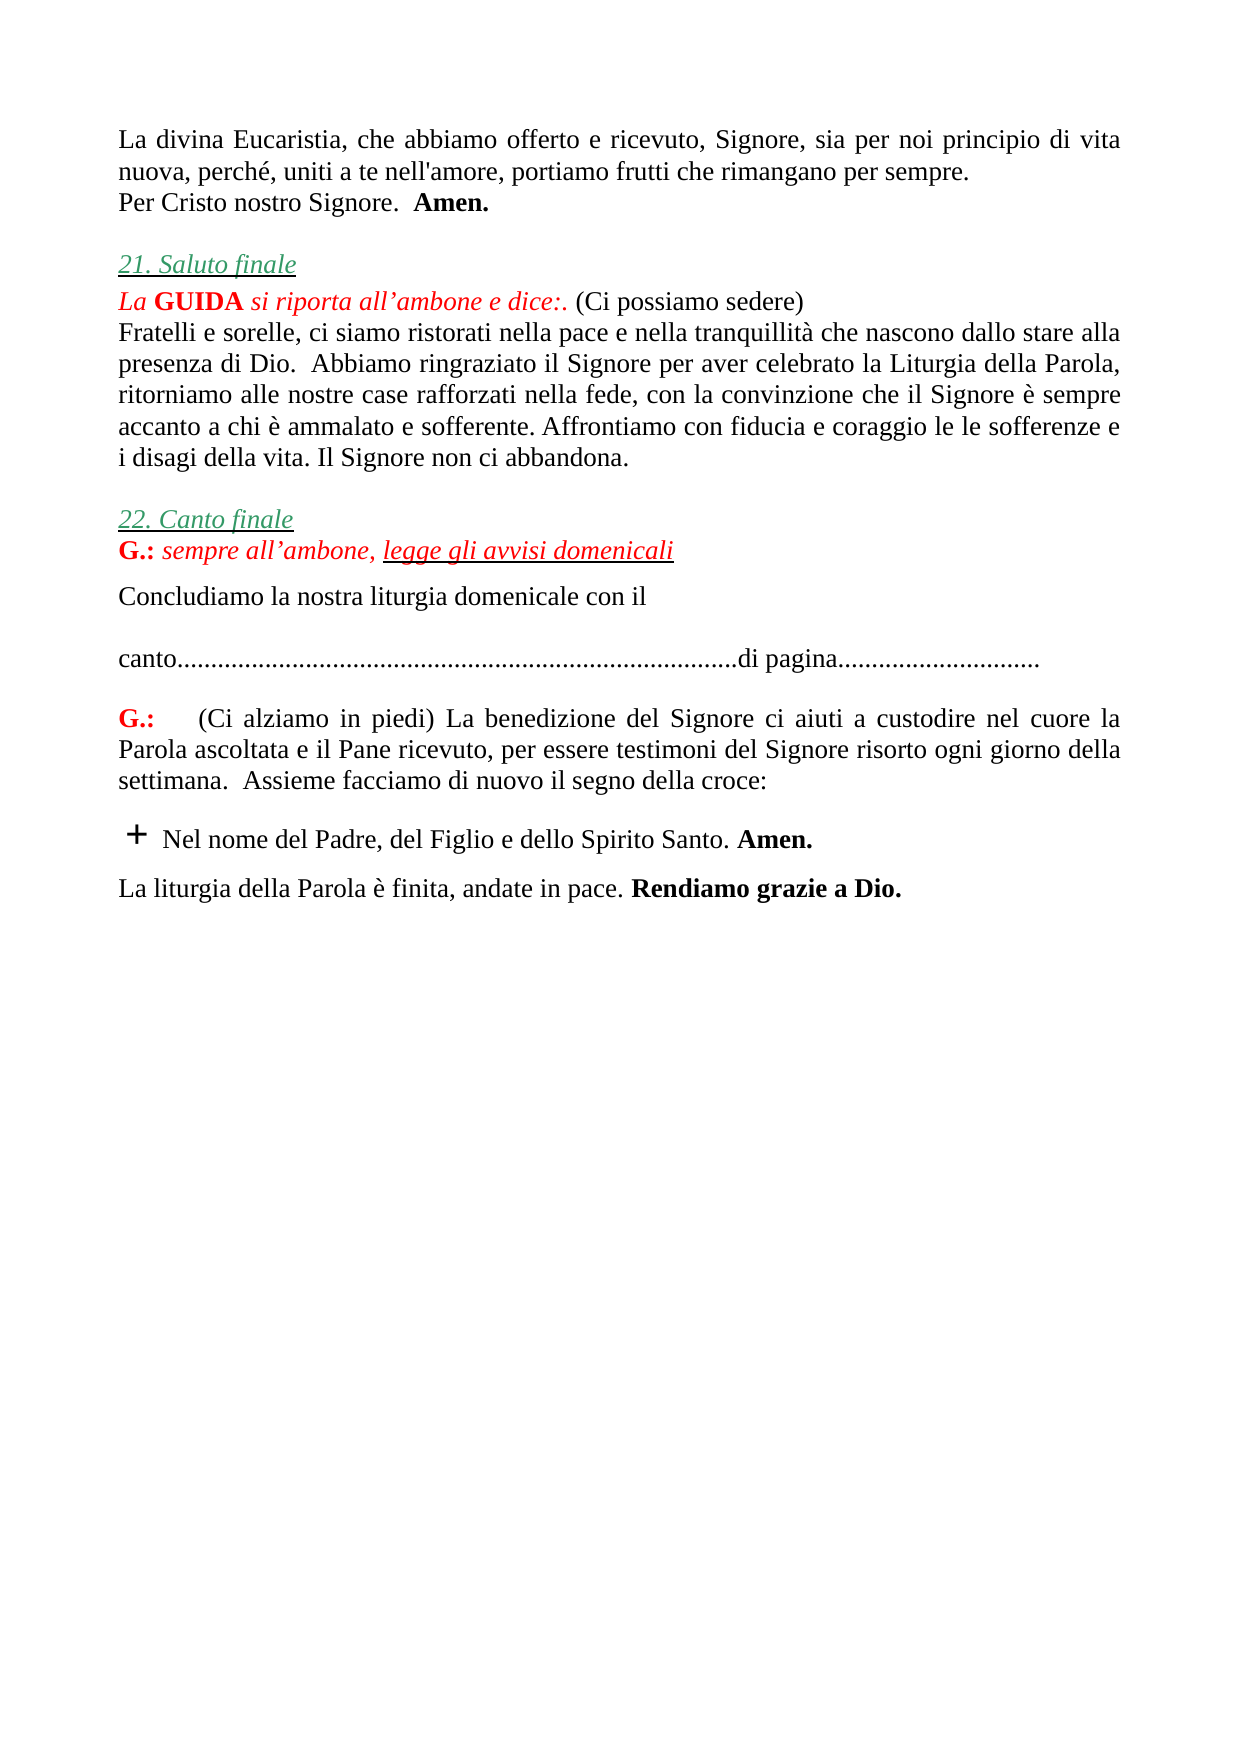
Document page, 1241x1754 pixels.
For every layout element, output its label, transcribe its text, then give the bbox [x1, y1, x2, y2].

text 22. Canto finale [118, 503, 1122, 534]
text G.: (Ci alziamo in piedi) La benedizione del Signore ci aiuti a custodire nel cuore la Parola ascoltata e il Pane ricevuto, per essere testimoni del Signore risorto ogni giorno della settimana. Assieme facciamo di nuovo il segno della croce: [118, 702, 1122, 795]
text Fratelli e sorelle, ci siamo ristorati nella pace e nella tranquillità che nascono dallo stare alla presenza di Dio. Abbiamo ringraziato il Signore per aver celebrato la Liturgia della Parola, ritorniamo alle nostre case rafforzati nella fede, con la convinzione che il Signore è sempre accanto a chi è ammalato e sofferente. Affrontiamo con fiducia e coraggio le le sofferenze e i disagi della vita. Il Signore non ci abbandona. [118, 316, 1122, 472]
text canto...................................................................................di pagina.............................. [118, 642, 1122, 673]
text Per Cristo nostro Signore. Amen. [118, 186, 1122, 217]
text G.: sempre all’ambone, legge gli avvisi domenicali [118, 534, 1122, 565]
text 21. Saluto finale [118, 248, 1122, 279]
text Concludiamo la nostra liturgia domenicale con il [118, 580, 1122, 611]
text La GUIDA si riporta all’ambone e dice:. (Ci possiamo sedere) [118, 285, 1122, 316]
text La liturgia della Parola è finita, andate in pace. Rendiamo grazie a Dio. [118, 872, 1122, 903]
text La divina Eucaristia, che abbiamo offerto e ricevuto, Signore, sia per noi principio di vita nuova, perché, uniti a te nell'amore, portiamo frutti che rimangano per sempre. [118, 123, 1122, 186]
text + Nel nome del Padre, del Figlio e dello Spirito Santo. Amen. [118, 810, 1122, 858]
